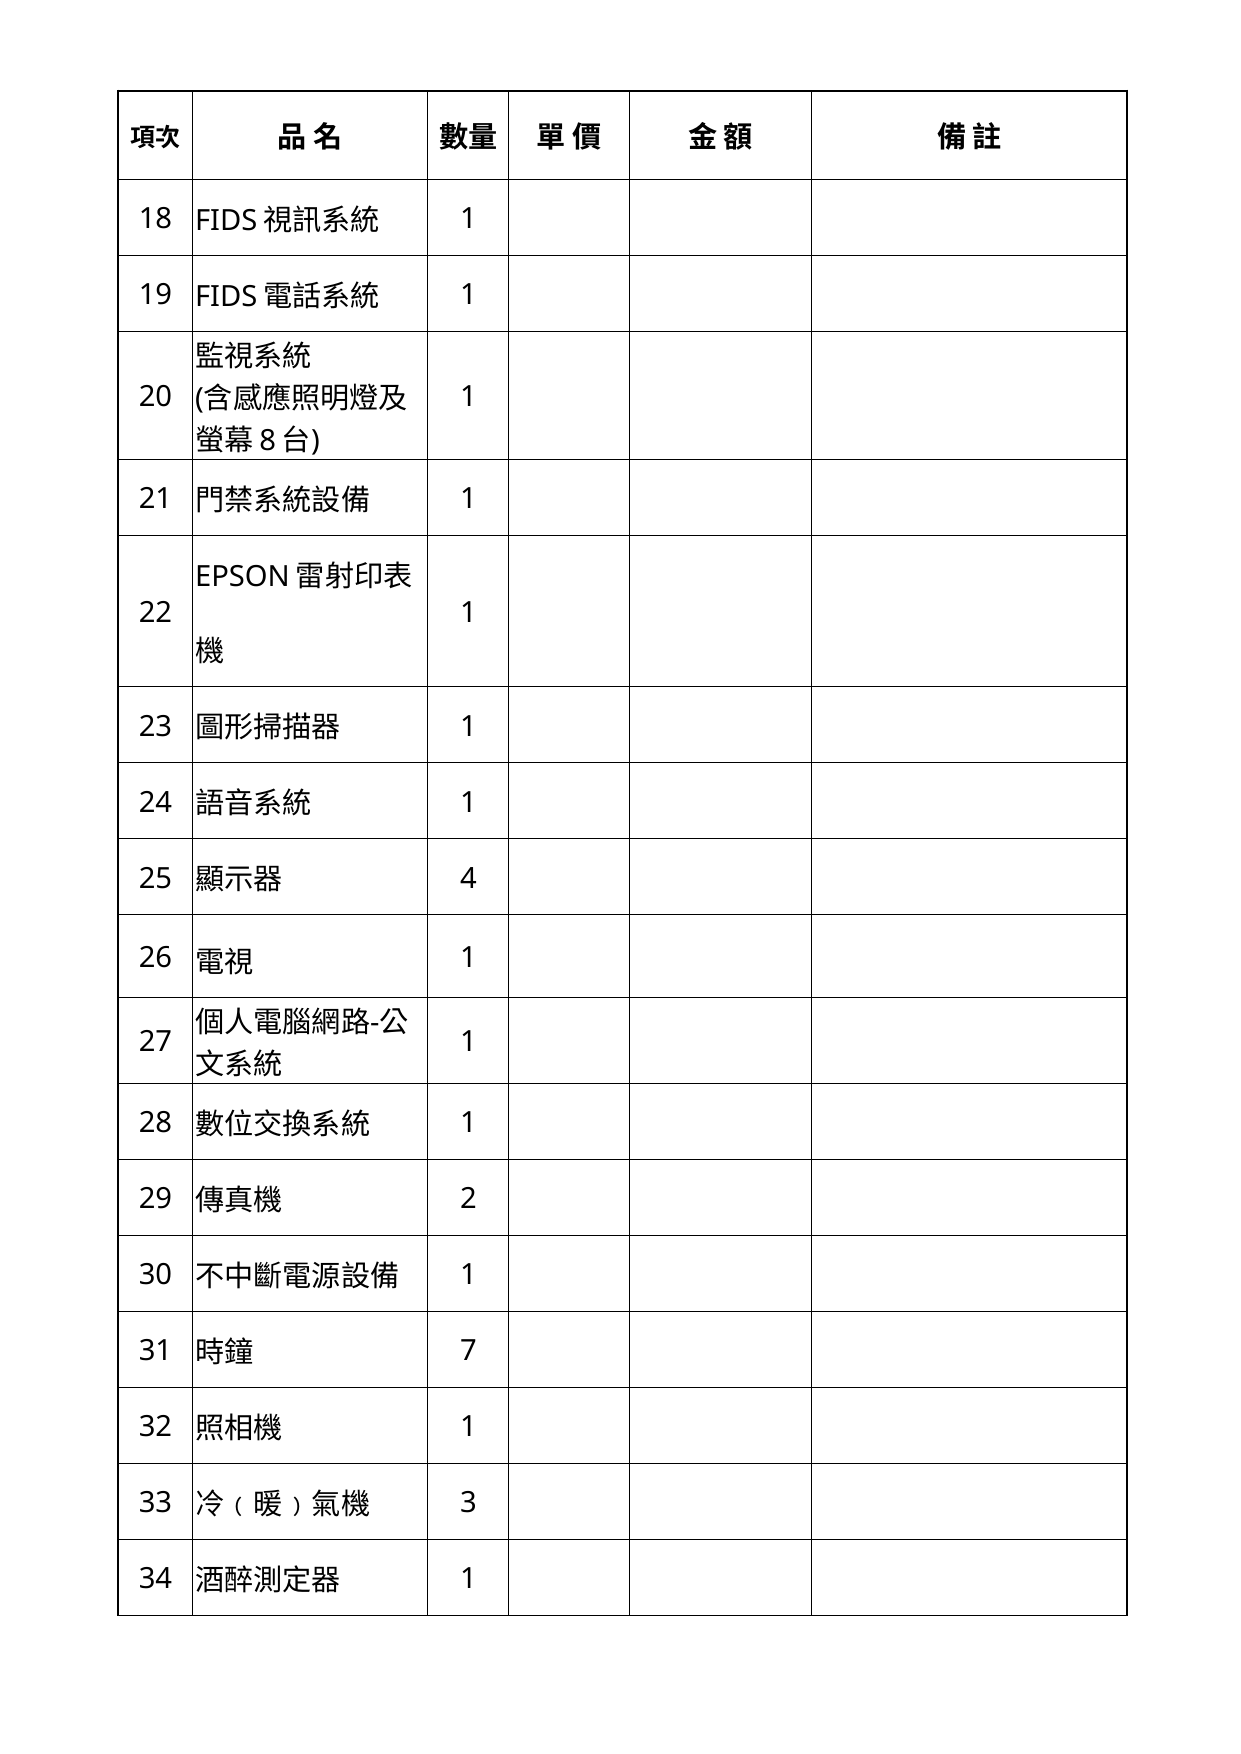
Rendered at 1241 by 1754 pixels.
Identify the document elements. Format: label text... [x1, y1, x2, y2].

table_cell 門禁系統設備 [193, 460, 427, 535]
table_cell [509, 839, 629, 914]
table_cell 31 [119, 1312, 192, 1387]
table_cell 顯示器 [193, 839, 427, 914]
table_cell 1 [428, 1540, 508, 1615]
table_cell 1 [428, 763, 508, 838]
table_cell 21 [119, 460, 192, 535]
table_cell [630, 180, 811, 255]
table_cell [509, 536, 629, 686]
table_cell [509, 1236, 629, 1311]
table_header 金 額 [630, 92, 811, 179]
table_cell 3 [428, 1464, 508, 1539]
table_cell 酒醉測定器 [193, 1540, 427, 1615]
table_cell 監視系統 (含感應照明燈及螢幕8台) [193, 332, 427, 459]
table_cell [509, 687, 629, 762]
table_cell [630, 256, 811, 331]
table_header 備 註 [812, 92, 1126, 179]
table_cell [812, 1540, 1126, 1615]
table_cell [812, 460, 1126, 535]
table_cell [630, 1236, 811, 1311]
table_cell 語音系統 [193, 763, 427, 838]
table_header 數量 [428, 92, 508, 179]
table_cell [630, 536, 811, 686]
table_cell 32 [119, 1388, 192, 1463]
table_cell 1 [428, 460, 508, 535]
table_cell 20 [119, 332, 192, 459]
table_cell 34 [119, 1540, 192, 1615]
table_cell 1 [428, 256, 508, 331]
table_cell [812, 1236, 1126, 1311]
table_cell [509, 332, 629, 459]
table_cell [812, 1388, 1126, 1463]
table_cell [630, 1540, 811, 1615]
table_cell 個人電腦網路-公文系統 [193, 998, 427, 1083]
table_cell [509, 180, 629, 255]
table_cell 1 [428, 1236, 508, 1311]
table_cell 1 [428, 687, 508, 762]
table_cell [509, 1160, 629, 1235]
table_cell 24 [119, 763, 192, 838]
table_cell [812, 998, 1126, 1083]
table_cell 26 [119, 915, 192, 997]
table_cell 照相機 [193, 1388, 427, 1463]
table_cell [509, 998, 629, 1083]
table_cell [630, 915, 811, 997]
table_cell [812, 332, 1126, 459]
table_cell 25 [119, 839, 192, 914]
table_cell [812, 1312, 1126, 1387]
table_cell 29 [119, 1160, 192, 1235]
table_cell [509, 915, 629, 997]
table_cell [630, 1160, 811, 1235]
table_cell [630, 1084, 811, 1159]
table_cell 4 [428, 839, 508, 914]
table_cell [630, 998, 811, 1083]
table_cell 1 [428, 1084, 508, 1159]
table_cell [630, 460, 811, 535]
table_cell [812, 915, 1126, 997]
table_cell [630, 1388, 811, 1463]
table_cell [812, 763, 1126, 838]
table_cell 1 [428, 915, 508, 997]
table_cell [812, 536, 1126, 686]
table_cell 1 [428, 998, 508, 1083]
table_cell [509, 460, 629, 535]
table_cell 時鐘 [193, 1312, 427, 1387]
table_cell 7 [428, 1312, 508, 1387]
table_cell [812, 180, 1126, 255]
table_cell 22 [119, 536, 192, 686]
table_cell [630, 839, 811, 914]
table_cell [630, 1312, 811, 1387]
table_cell [509, 763, 629, 838]
table_header 單 價 [509, 92, 629, 179]
table_cell 28 [119, 1084, 192, 1159]
table_cell 1 [428, 180, 508, 255]
table_cell [630, 687, 811, 762]
table_cell 27 [119, 998, 192, 1083]
table_cell 圖形掃描器 [193, 687, 427, 762]
table_header 品 名 [193, 92, 427, 179]
table_cell 19 [119, 256, 192, 331]
table_cell 23 [119, 687, 192, 762]
table_cell [509, 1084, 629, 1159]
table_cell 傳真機 [193, 1160, 427, 1235]
table_cell [509, 256, 629, 331]
table_cell [630, 332, 811, 459]
table_header 項次 [119, 92, 192, 179]
table_cell 2 [428, 1160, 508, 1235]
table_cell [812, 256, 1126, 331]
table_cell 18 [119, 180, 192, 255]
table_cell [509, 1312, 629, 1387]
table_cell 電視 [193, 915, 427, 997]
table_cell [509, 1388, 629, 1463]
table_cell [812, 687, 1126, 762]
table_cell 數位交換系統 [193, 1084, 427, 1159]
table_cell 30 [119, 1236, 192, 1311]
table_cell [812, 1464, 1126, 1539]
table_cell 冷﹙暖﹚氣機 [193, 1464, 427, 1539]
table_cell 33 [119, 1464, 192, 1539]
table_cell [812, 1160, 1126, 1235]
table_cell EPSON雷射印表機 [193, 536, 427, 686]
table_cell 不中斷電源設備 [193, 1236, 427, 1311]
table_cell [509, 1464, 629, 1539]
table_cell [509, 1540, 629, 1615]
table_cell FIDS視訊系統 [193, 180, 427, 255]
table_cell 1 [428, 536, 508, 686]
table_cell [630, 763, 811, 838]
table_cell 1 [428, 332, 508, 459]
table_cell [630, 1464, 811, 1539]
table_cell 1 [428, 1388, 508, 1463]
table_cell [812, 839, 1126, 914]
table_cell [812, 1084, 1126, 1159]
table_cell FIDS電話系統 [193, 256, 427, 331]
